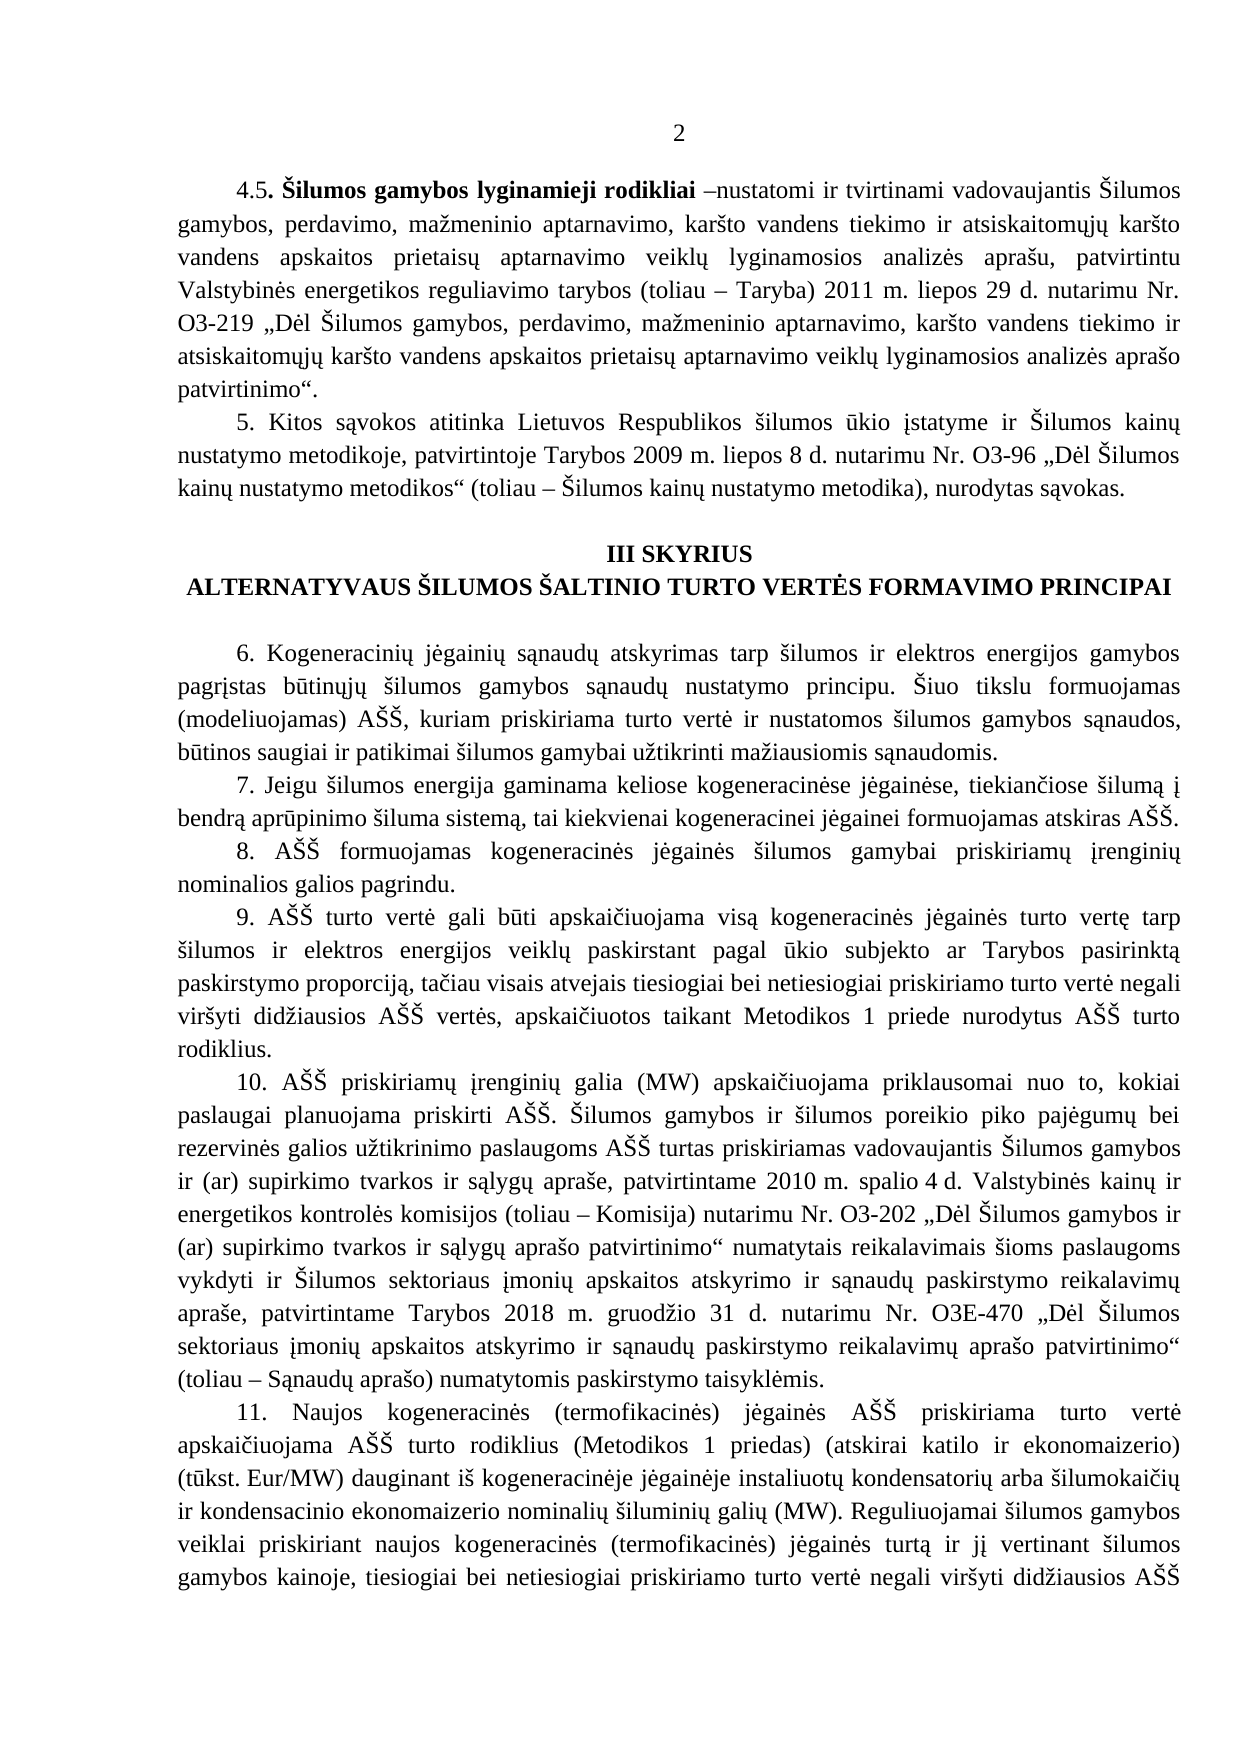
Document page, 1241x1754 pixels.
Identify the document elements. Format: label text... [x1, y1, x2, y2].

text 11. Naujos kogeneracinės (termofikacinės) jėgainės AŠŠ priskiriama turto vertė apskaičiuojama AŠŠ turto rodiklius (Metodikos 1 priedas) (atskirai katilo ir ekonomaizerio) (tūkst. Eur/MW) dauginant iš kogeneracinėje jėgainėje instaliuotų kondensatorių arba šilumokaičių ir kondensacinio ekonomaizerio nominalių šiluminių galių (MW). Reguliuojamai šilumos gamybos veiklai priskiriant naujos kogeneracinės (termofikacinės) jėgainės turtą ir jį vertinant šilumos gamybos kainoje, tiesiogiai bei netiesiogiai priskiriamo turto vertė negali viršyti didžiausios AŠŠ [177, 1397, 1181, 1591]
text 4.5. Šilumos gamybos lyginamieji rodikliai –nustatomi ir tvirtinami vadovaujantis Šilumos gamybos, perdavimo, mažmeninio aptarnavimo, karšto vandens tiekimo ir atsiskaitomųjų karšto vandens apskaitos prietaisų aptarnavimo veiklų lyginamosios analizės aprašu, patvirtintu Valstybinės energetikos reguliavimo tarybos (toliau – Taryba) 2011 m. liepos 29 d. nutarimu Nr. O3-219 „Dėl Šilumos gamybos, perdavimo, mažmeninio aptarnavimo, karšto vandens tiekimo ir atsiskaitomųjų karšto vandens apskaitos prietaisų aptarnavimo veiklų lyginamosios analizės aprašo patvirtinimo“. [177, 176, 1181, 402]
text 8. AŠŠ formuojamas kogeneracinės jėgainės šilumos gamybai priskiriamų įrenginių nominalios galios pagrindu. [177, 836, 1181, 898]
text 9. AŠŠ turto vertė gali būti apskaičiuojama visą kogeneracinės jėgainės turto vertę tarp šilumos ir elektros energijos veiklų paskirstant pagal ūkio subjekto ar Tarybos pasirinktą paskirstymo proporciją, tačiau visais atvejais tiesiogiai bei netiesiogiai priskiriamo turto vertė negali viršyti didžiausios AŠŠ vertės, apskaičiuotos taikant Metodikos 1 priede nurodytus AŠŠ turto rodiklius. [177, 902, 1181, 1063]
text 10. AŠŠ priskiriamų įrenginių galia (MW) apskaičiuojama priklausomai nuo to, kokiai paslaugai planuojama priskirti AŠŠ. Šilumos gamybos ir šilumos poreikio piko pajėgumų bei rezervinės galios užtikrinimo paslaugoms AŠŠ turtas priskiriamas vadovaujantis Šilumos gamybos ir (ar) supirkimo tvarkos ir sąlygų apraše, patvirtintame 2010 m. spalio 4 d. Valstybinės kainų ir energetikos kontrolės komisijos (toliau – Komisija) nutarimu Nr. O3-202 „Dėl Šilumos gamybos ir (ar) supirkimo tvarkos ir sąlygų aprašo patvirtinimo“ numatytais reikalavimais šioms paslaugoms vykdyti ir Šilumos sektoriaus įmonių apskaitos atskyrimo ir sąnaudų paskirstymo reikalavimų apraše, patvirtintame Tarybos 2018 m. gruodžio 31 d. nutarimu Nr. O3E-470 „Dėl Šilumos sektoriaus įmonių apskaitos atskyrimo ir sąnaudų paskirstymo reikalavimų aprašo patvirtinimo“ (toliau – Sąnaudų aprašo) numatytomis paskirstymo taisyklėmis. [177, 1067, 1181, 1393]
text 5. Kitos sąvokos atitinka Lietuvos Respublikos šilumos ūkio įstatyme ir Šilumos kainų nustatymo metodikoje, patvirtintoje Tarybos 2009 m. liepos 8 d. nutarimu Nr. O3-96 „Dėl Šilumos kainų nustatymo metodikos“ (toliau – Šilumos kainų nustatymo metodika), nurodytas sąvokas. [177, 407, 1181, 502]
text 7. Jeigu šilumos energija gaminama keliose kogeneracinėse jėgainėse, tiekiančiose šilumą į bendrą aprūpinimo šiluma sistemą, tai kiekvienai kogeneracinei jėgainei formuojamas atskiras AŠŠ. [177, 770, 1181, 832]
text Alternatyvaus šilumos šaltinio TURTO VERTĖS formavimo principai [177, 572, 1181, 601]
text III SKYRIUS [177, 539, 1181, 568]
text 6. Kogeneracinių jėgainių sąnaudų atskyrimas tarp šilumos ir elektros energijos gamybos pagrįstas būtinųjų šilumos gamybos sąnaudų nustatymo principu. Šiuo tikslu formuojamas (modeliuojamas) AŠŠ, kuriam priskiriama turto vertė ir nustatomos šilumos gamybos sąnaudos, būtinos saugiai ir patikimai šilumos gamybai užtikrinti mažiausiomis sąnaudomis. [177, 638, 1181, 766]
